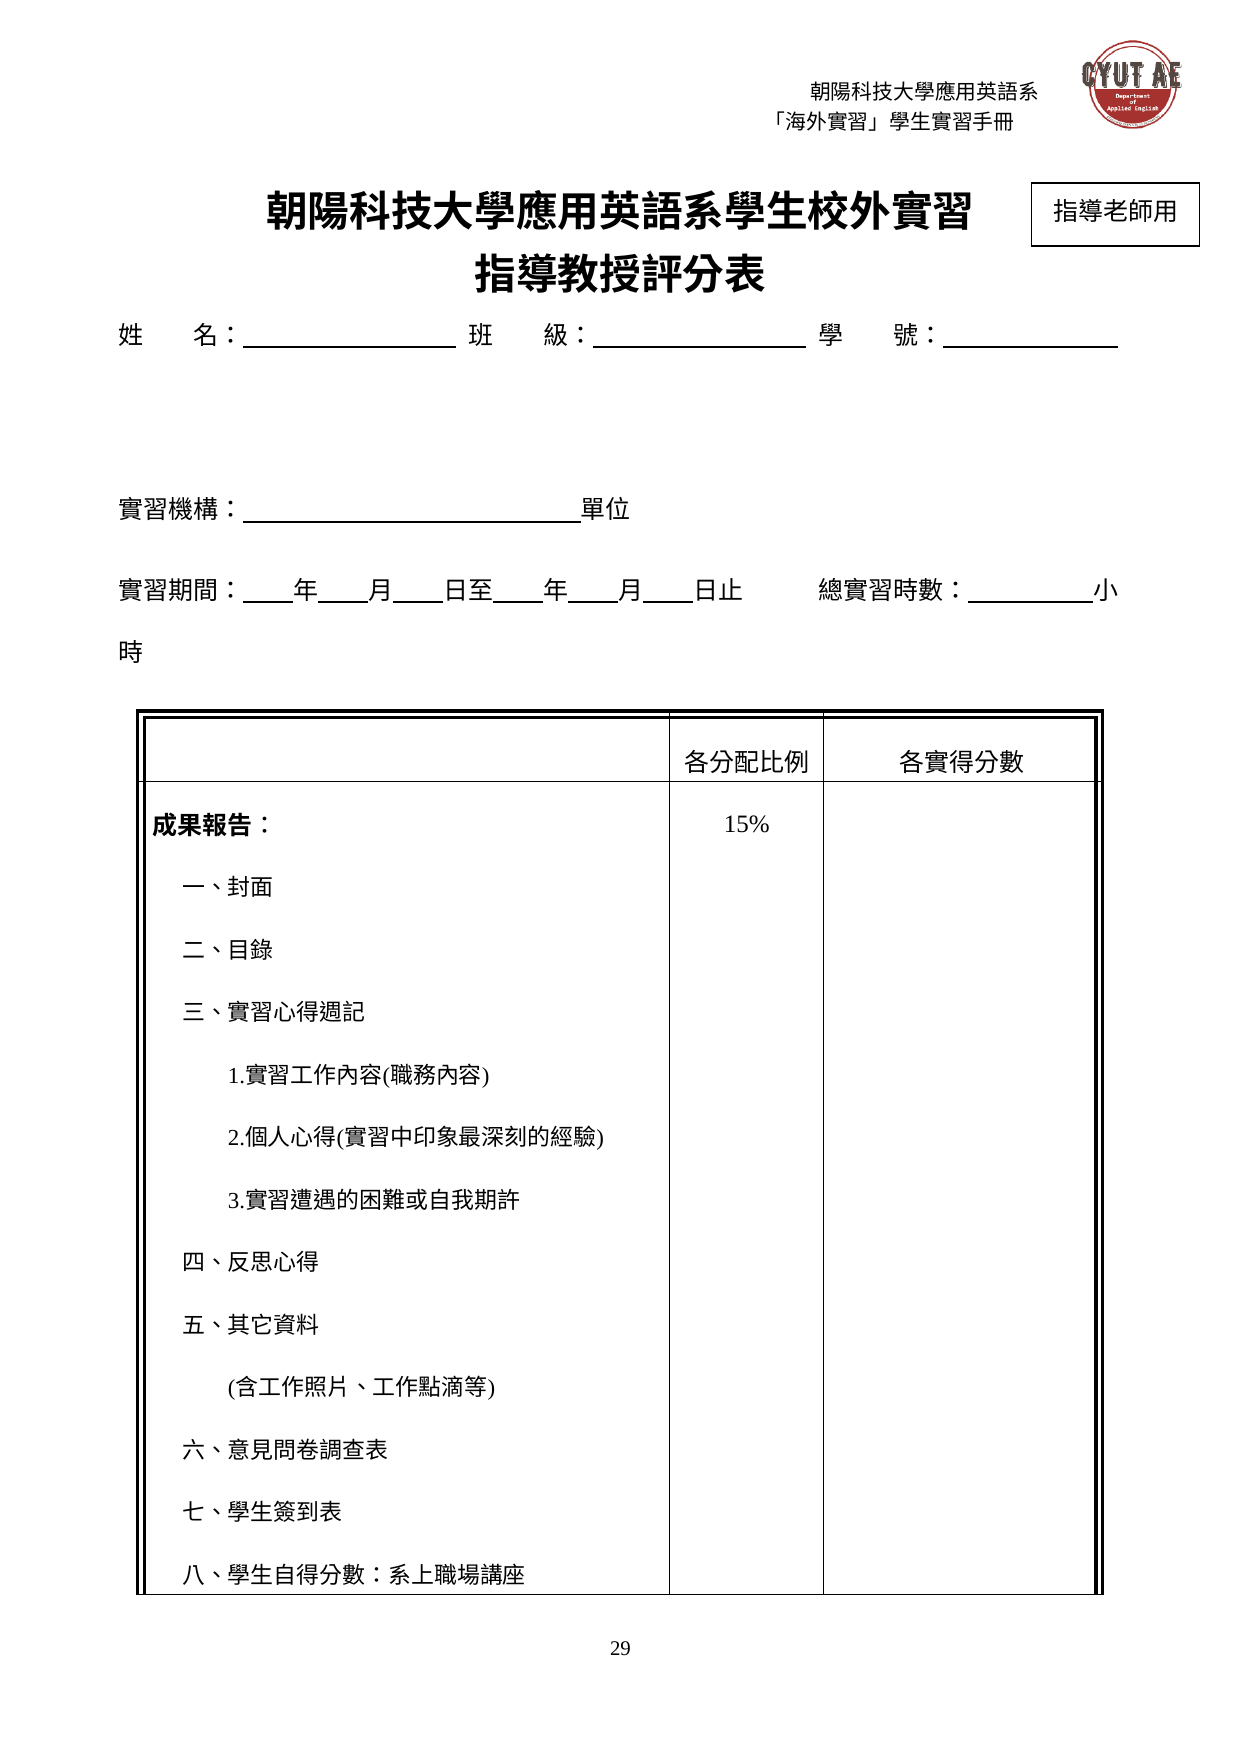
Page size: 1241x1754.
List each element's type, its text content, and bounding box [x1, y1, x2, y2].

text 指導老師用 [1047, 191, 1183, 227]
table_cell 成果報告： 一、封面 二、目錄 三、實習心得週記 1.實習工作內容(職務內容) 2.個人心得(實習中印象最深刻的經驗) 3.實習遭遇的困難或自我期許 四、反思心得 五、其它資料 (含工作照片、工作點滴等) 六、意見問卷調查表 七、學生簽到表 八、學生自得分數：系上職場講座 [146, 782, 669, 1594]
text 實習期間： 年 月 日至 年 月 日止 總實習時數： 小時 [118, 547, 1122, 672]
table_cell [824, 782, 1094, 1594]
table_header 各分配比例 [670, 719, 823, 781]
table_header 各實得分數 [824, 713, 1099, 781]
text 朝陽科技大學應用英語系學生校外實習 指導教授評分表 [118, 167, 1122, 292]
text 姓 名： 班 級： 學 號： ０ [118, 292, 1122, 448]
table_header [146, 719, 669, 781]
table_header [141, 713, 669, 781]
table_cell 15% [670, 782, 823, 1594]
text 實習機構： 單位 [118, 466, 1122, 529]
text 朝陽科技大學應用英語系學生校外實習 指導教授評分表 [1032, 184, 1199, 245]
